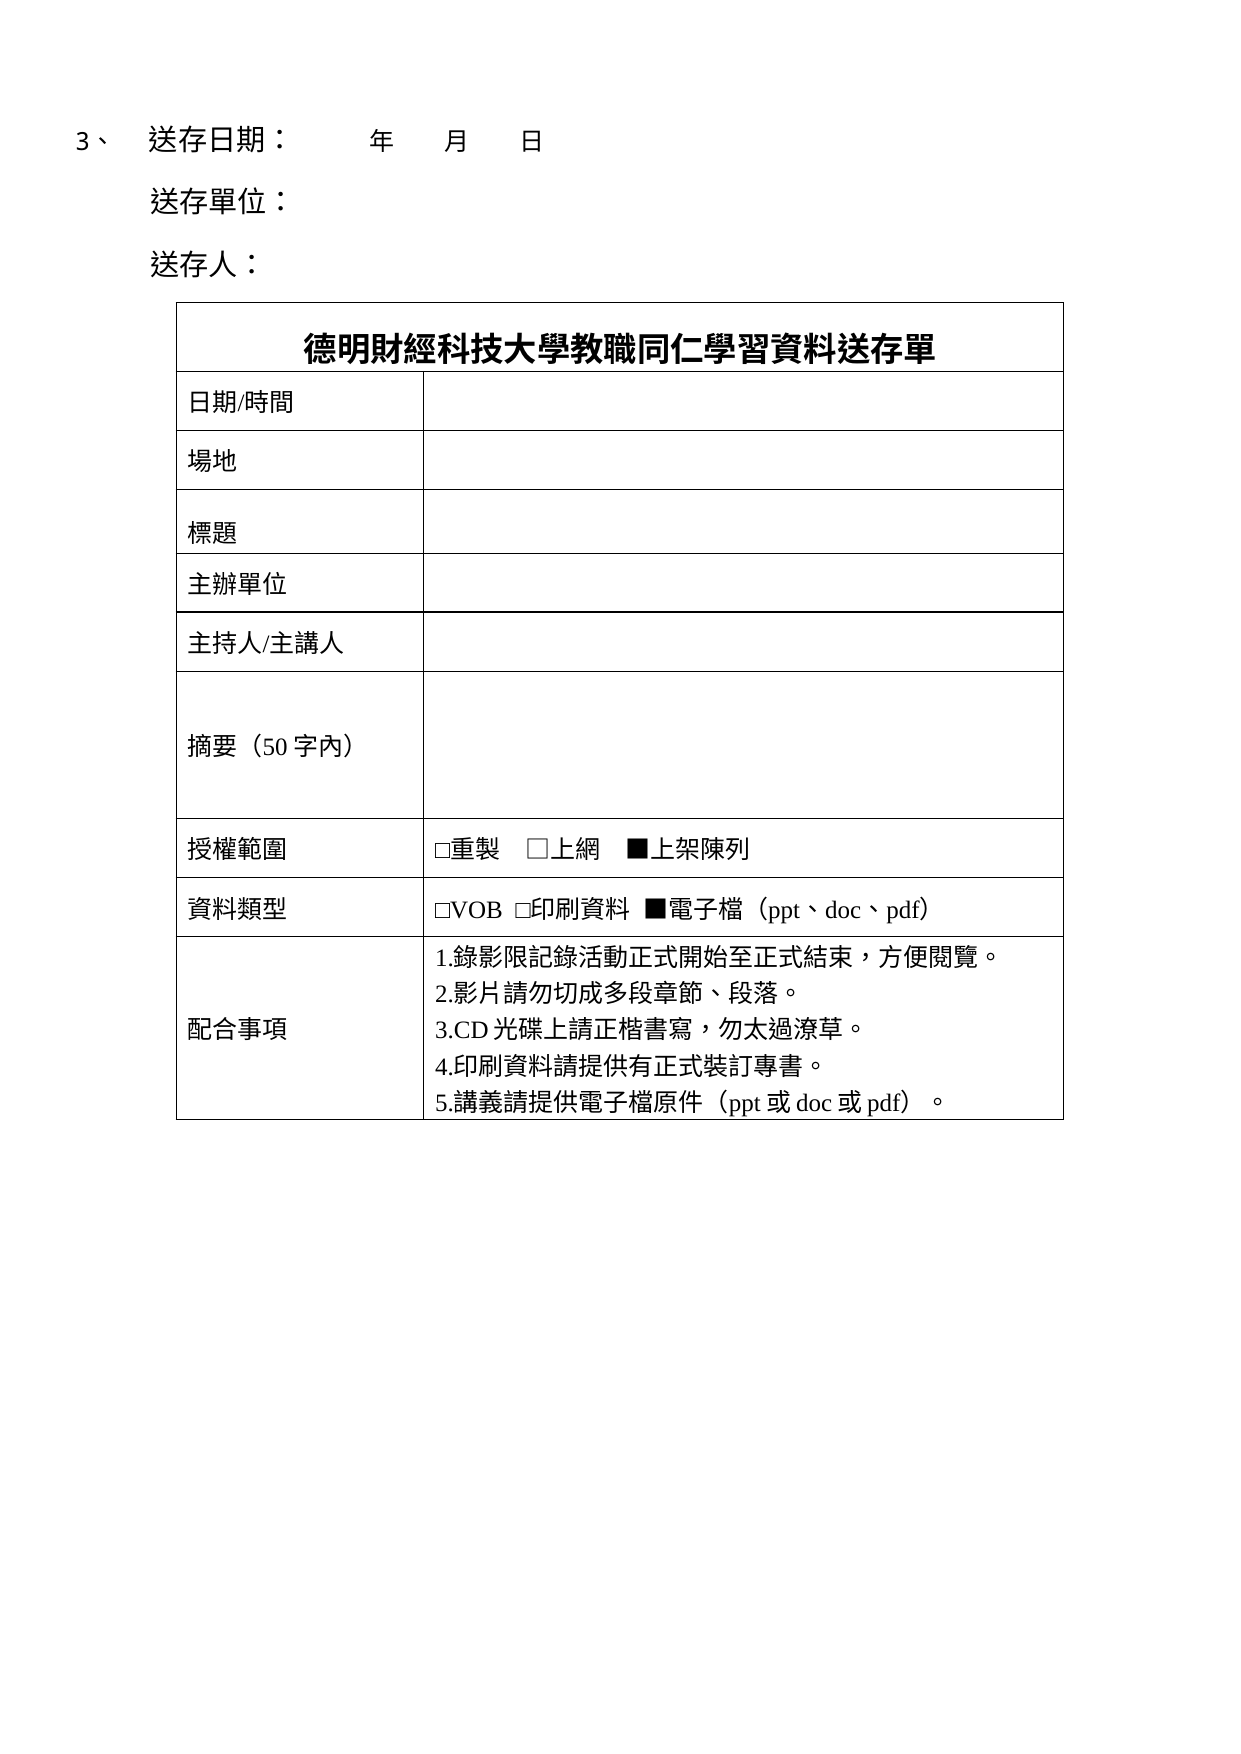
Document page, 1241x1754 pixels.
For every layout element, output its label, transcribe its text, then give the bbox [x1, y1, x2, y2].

text 送存單位： [150, 158, 1165, 221]
table_cell [424, 672, 1063, 818]
table_cell 資料類型 [177, 878, 423, 936]
table_cell □VOB □印刷資料 ■電子檔（ppt、doc、pdf） [424, 878, 1063, 936]
table_cell [424, 554, 1063, 611]
table_cell 配合事項 [177, 937, 423, 1118]
table_cell [424, 431, 1063, 489]
table_cell 1.錄影限記錄活動正式開始至正式結束，方便閱覽。 2.影片請勿切成多段章節、段落。 3.CD光碟上請正楷書寫，勿太過潦草。 4.印刷資料請提供有正式裝訂專書。 5.講義請提供電子檔原件（ppt或doc或pdf）。 [424, 937, 1063, 1118]
text 送存人： [150, 221, 1165, 283]
table_cell [424, 490, 1063, 552]
table_cell [424, 372, 1063, 430]
table_cell 主辦單位 [177, 554, 423, 611]
table_header 德明財經科技大學教職同仁學習資料送存單 [177, 303, 1063, 371]
table_cell 標題 [177, 490, 423, 552]
list 送存日期： 年 月 日 [75, 96, 1165, 158]
table_cell 摘要（50 字內） [177, 672, 423, 818]
table_cell 主持人/主講人 [177, 613, 423, 671]
table_cell 日期/時間 [177, 372, 423, 430]
table_cell 授權範圍 [177, 819, 423, 877]
table_cell □重製 □上網 ■上架陳列 [424, 819, 1063, 877]
table_cell [424, 613, 1063, 671]
table_cell 場地 [177, 431, 423, 489]
